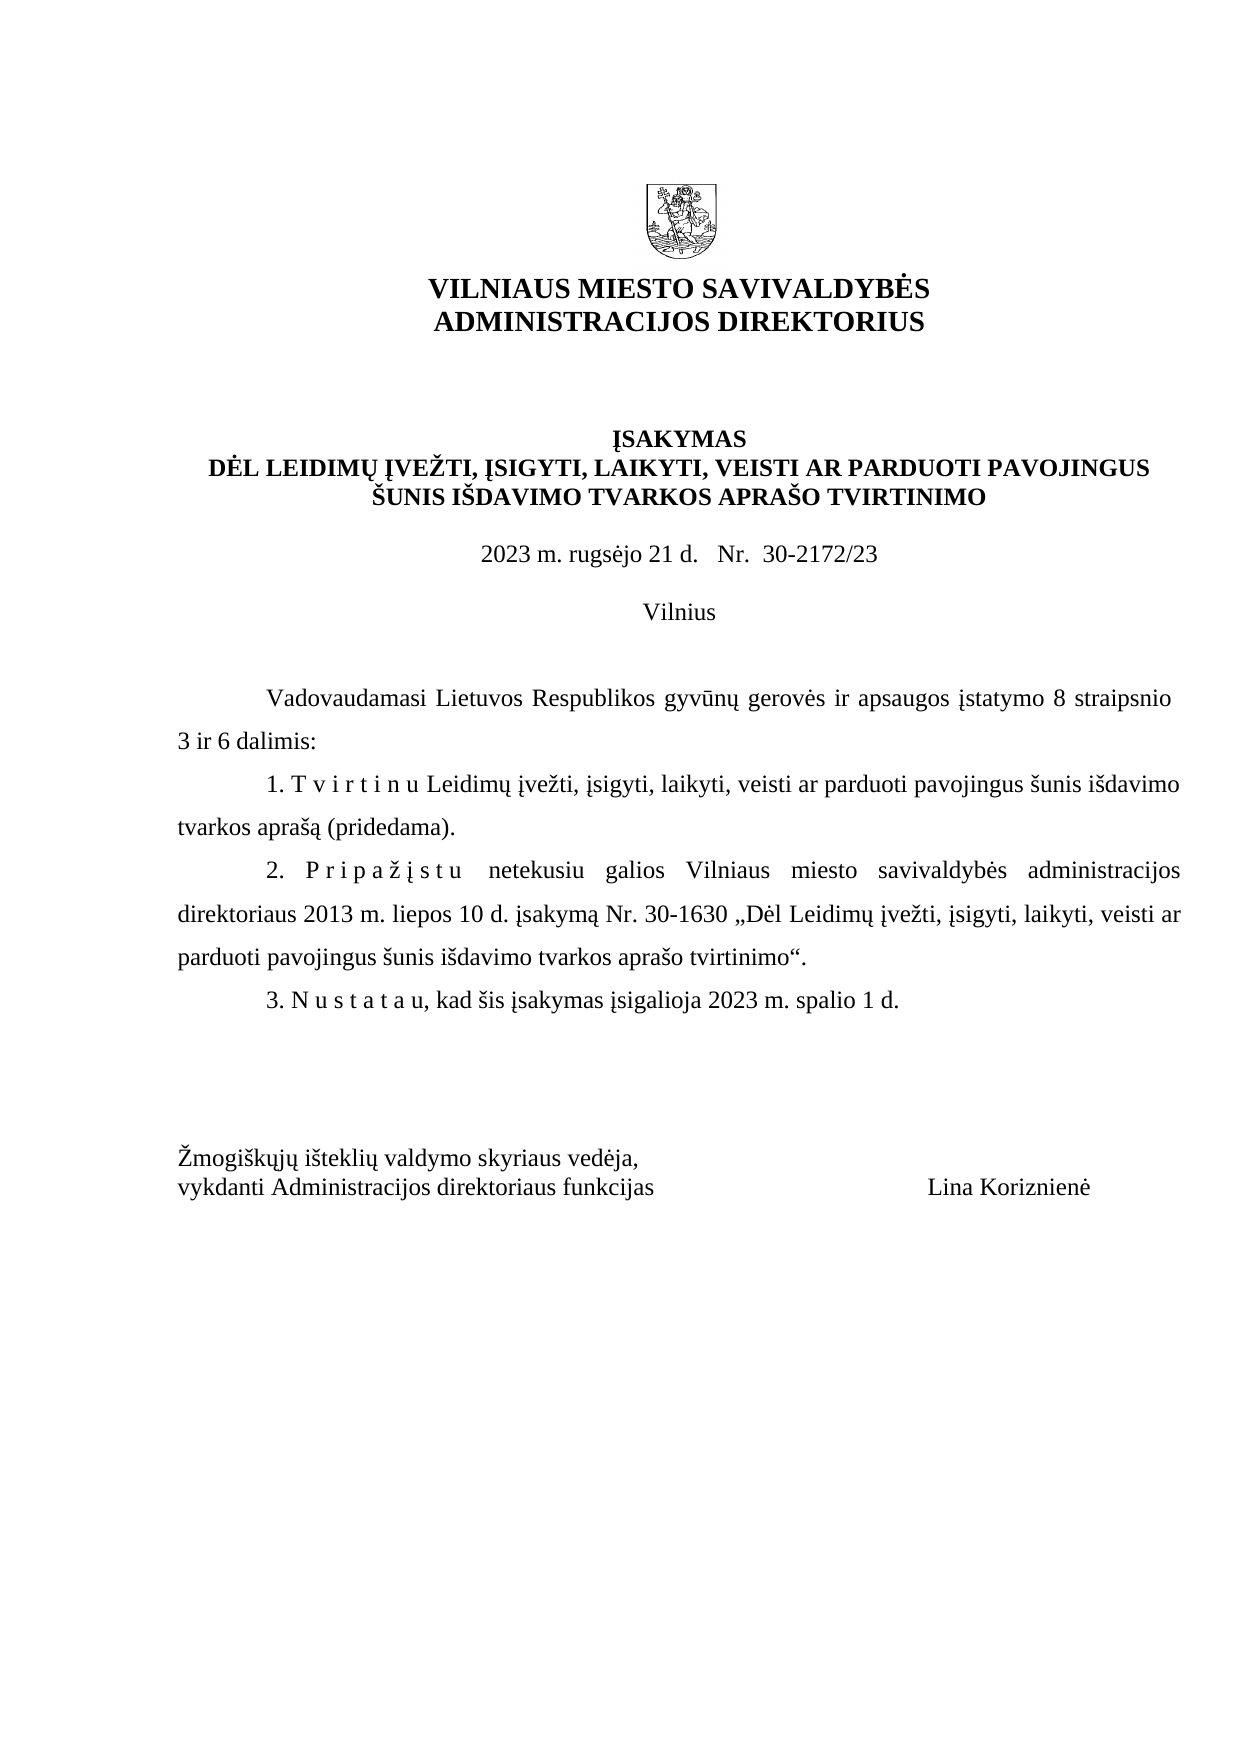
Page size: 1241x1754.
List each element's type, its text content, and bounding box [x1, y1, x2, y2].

text Žmogiškųjų išteklių valdymo skyriaus vedėja, [177, 1143, 1181, 1172]
text VILNIAUS MIESTO SAVIVALDYBĖS [177, 271, 1181, 304]
text Vadovaudamasi Lietuvos Respublikos gyvūnų gerovės ir apsaugos įstatymo 8 straipsnio 3 ir 6 dalimis: [177, 683, 1181, 755]
text 3. N u s t a t a u, kad šis įsakymas įsigalioja 2023 m. spalio 1 d. [177, 985, 1181, 1014]
text DĖL LEIDIMŲ ĮVEŽTI, ĮSIGYTI, LAIKYTI, VEISTI AR PARDUOTI PAVOJINGUS ŠUNIS IŠDAVIMO TVARKOS APRAŠO TVIRTINIMO [177, 453, 1181, 511]
text Vilnius [177, 597, 1181, 626]
text ADMINISTRACIJOS DIREKTORIUS [177, 304, 1181, 338]
text ĮSAKYMAS [177, 424, 1181, 453]
text 1. T v i r t i n u Leidimų įvežti, įsigyti, laikyti, veisti ar parduoti pavojingus šunis išdavimo tvarkos aprašą (pridedama). [177, 769, 1181, 841]
text 2. Pripažįstu netekusiu galios Vilniaus miesto savivaldybės administracijos direktoriaus 2013 m. liepos 10 d. įsakymą Nr. 30-1630 „Dėl Leidimų įvežti, įsigyti, laikyti, veisti ar parduoti pavojingus šunis išdavimo tvarkos aprašo tvirtinimo“. [177, 856, 1181, 971]
text vykdanti Administracijos direktoriaus funkcijas Lina Koriznienė [177, 1172, 1181, 1201]
text 2023 m. rugsėjo 21 d. Nr. 30-2172/23 [177, 539, 1181, 568]
